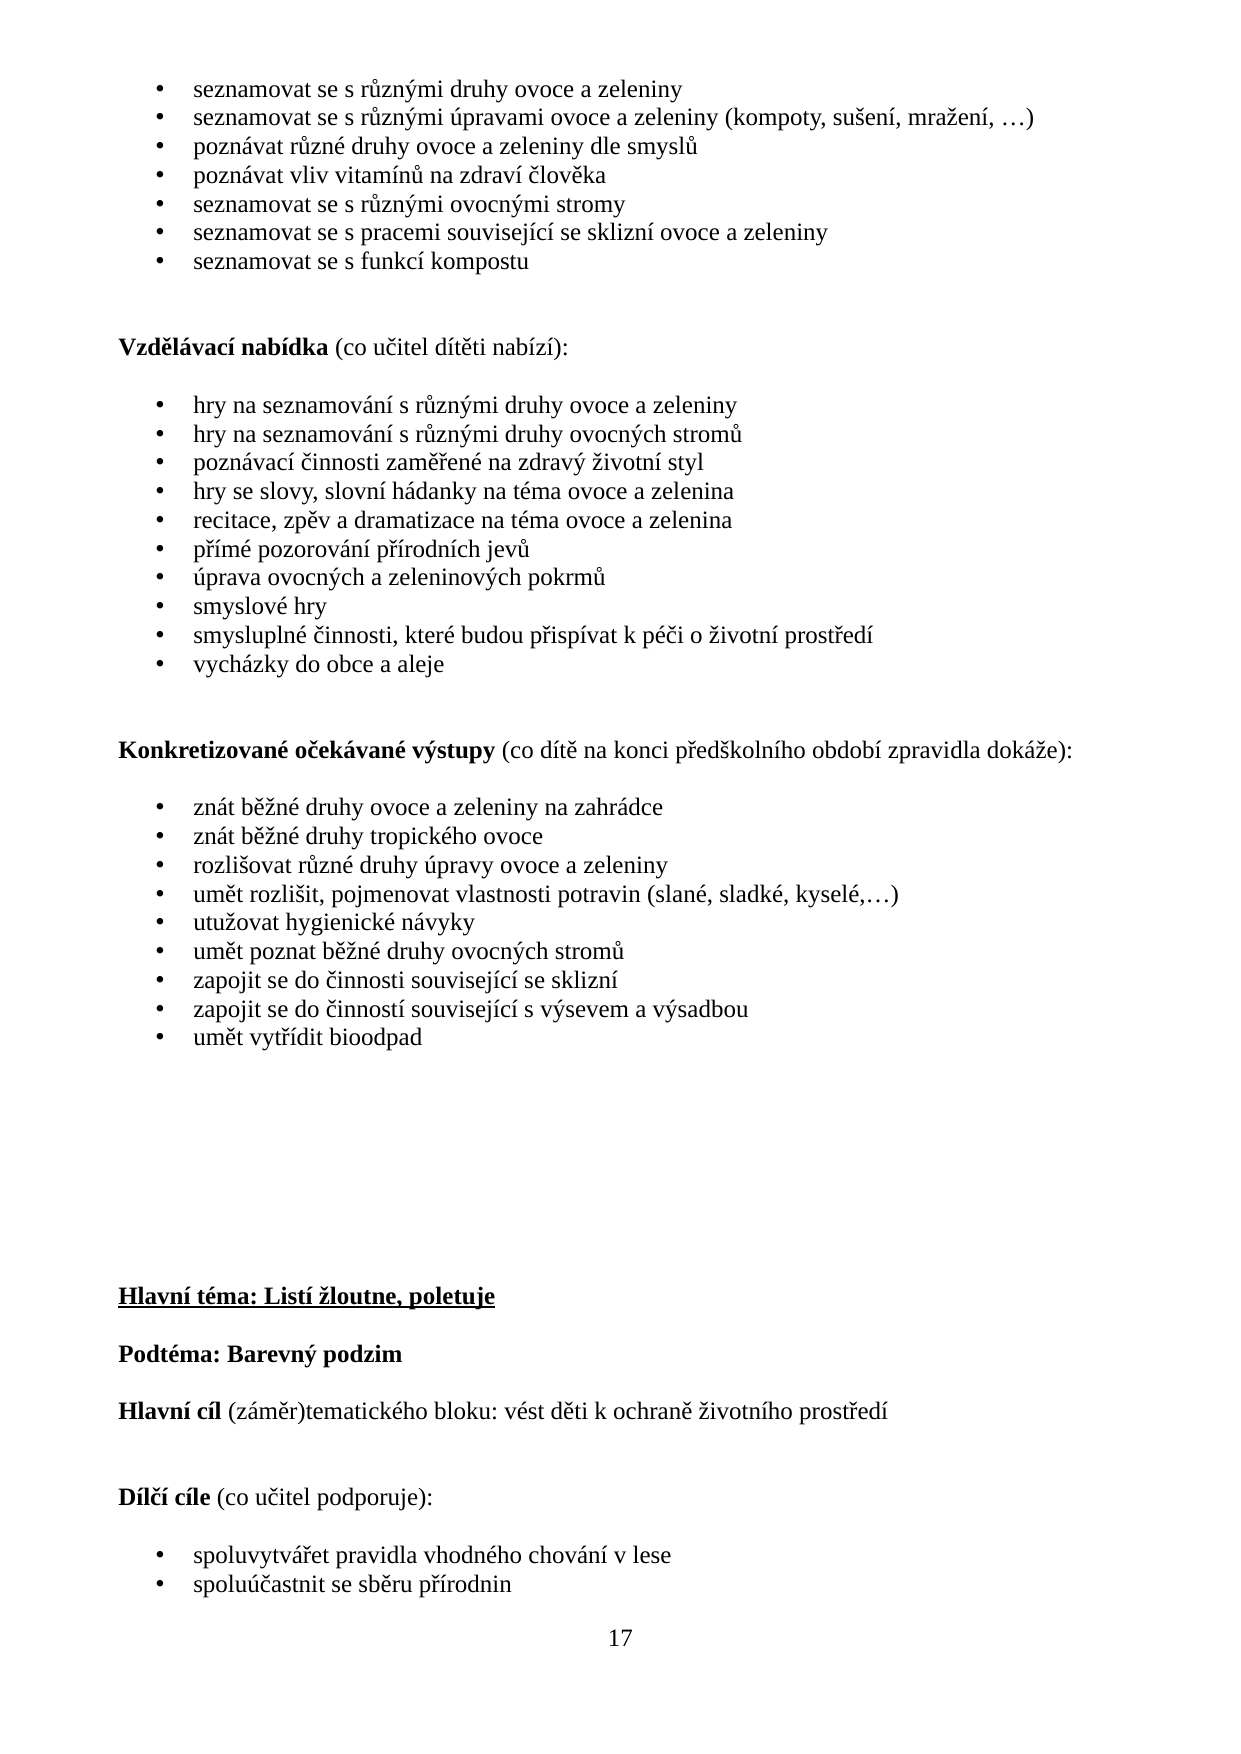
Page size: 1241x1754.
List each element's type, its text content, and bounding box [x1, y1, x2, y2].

list znát běžné druhy tropického ovoce [156, 821, 1122, 850]
list spoluvytvářet pravidla vhodného chování v lese [156, 1540, 1122, 1569]
list hry na seznamování s různými druhy ovoce a zeleniny [156, 390, 1122, 419]
list utužovat hygienické návyky [156, 907, 1122, 936]
list umět rozlišit, pojmenovat vlastnosti potravin (slané, sladké, kyselé,…) [156, 879, 1122, 907]
list vycházky do obce a aleje [156, 649, 1122, 677]
text Hlavní cíl (záměr)tematického bloku: vést děti k ochraně životního prostředí [118, 1396, 1122, 1425]
text Vzdělávací nabídka (co učitel dítěti nabízí): [118, 332, 1122, 361]
text Konkretizované očekávané výstupy (co dítě na konci předškolního období zpravidla dokáže): [118, 735, 1122, 764]
list znát běžné druhy ovoce a zeleniny na zahrádce [156, 792, 1122, 821]
text Podtéma: Barevný podzim [118, 1339, 1122, 1367]
list hry na seznamování s různými druhy ovocných stromů [156, 419, 1122, 447]
list úprava ovocných a zeleninových pokrmů [156, 562, 1122, 591]
list seznamovat se s různými druhy ovoce a zeleniny [156, 74, 1122, 102]
list zapojit se do činností související s výsevem a výsadbou [156, 994, 1122, 1022]
list poznávat vliv vitamínů na zdraví člověka [156, 160, 1122, 189]
list seznamovat se s funkcí kompostu [156, 246, 1122, 275]
list seznamovat se s pracemi související se sklizní ovoce a zeleniny [156, 217, 1122, 246]
list umět vytřídit bioodpad [156, 1022, 1122, 1051]
list rozlišovat různé druhy úpravy ovoce a zeleniny [156, 850, 1122, 879]
list smyslové hry [156, 591, 1122, 620]
text Dílčí cíle (co učitel podporuje): [118, 1482, 1122, 1511]
list spoluúčastnit se sběru přírodnin [156, 1569, 1122, 1597]
list smysluplné činnosti, které budou přispívat k péči o životní prostředí [156, 620, 1122, 649]
list umět poznat běžné druhy ovocných stromů [156, 936, 1122, 965]
list seznamovat se s různými ovocnými stromy [156, 189, 1122, 217]
list recitace, zpěv a dramatizace na téma ovoce a zelenina [156, 505, 1122, 534]
list poznávací činnosti zaměřené na zdravý životní styl [156, 447, 1122, 476]
list seznamovat se s různými úpravami ovoce a zeleniny (kompoty, sušení, mražení, …) [156, 102, 1122, 131]
list hry se slovy, slovní hádanky na téma ovoce a zelenina [156, 476, 1122, 505]
text Hlavní téma: Listí žloutne, poletuje [118, 1281, 1122, 1310]
list přímé pozorování přírodních jevů [156, 534, 1122, 562]
list zapojit se do činnosti související se sklizní [156, 965, 1122, 994]
list poznávat různé druhy ovoce a zeleniny dle smyslů [156, 131, 1122, 160]
